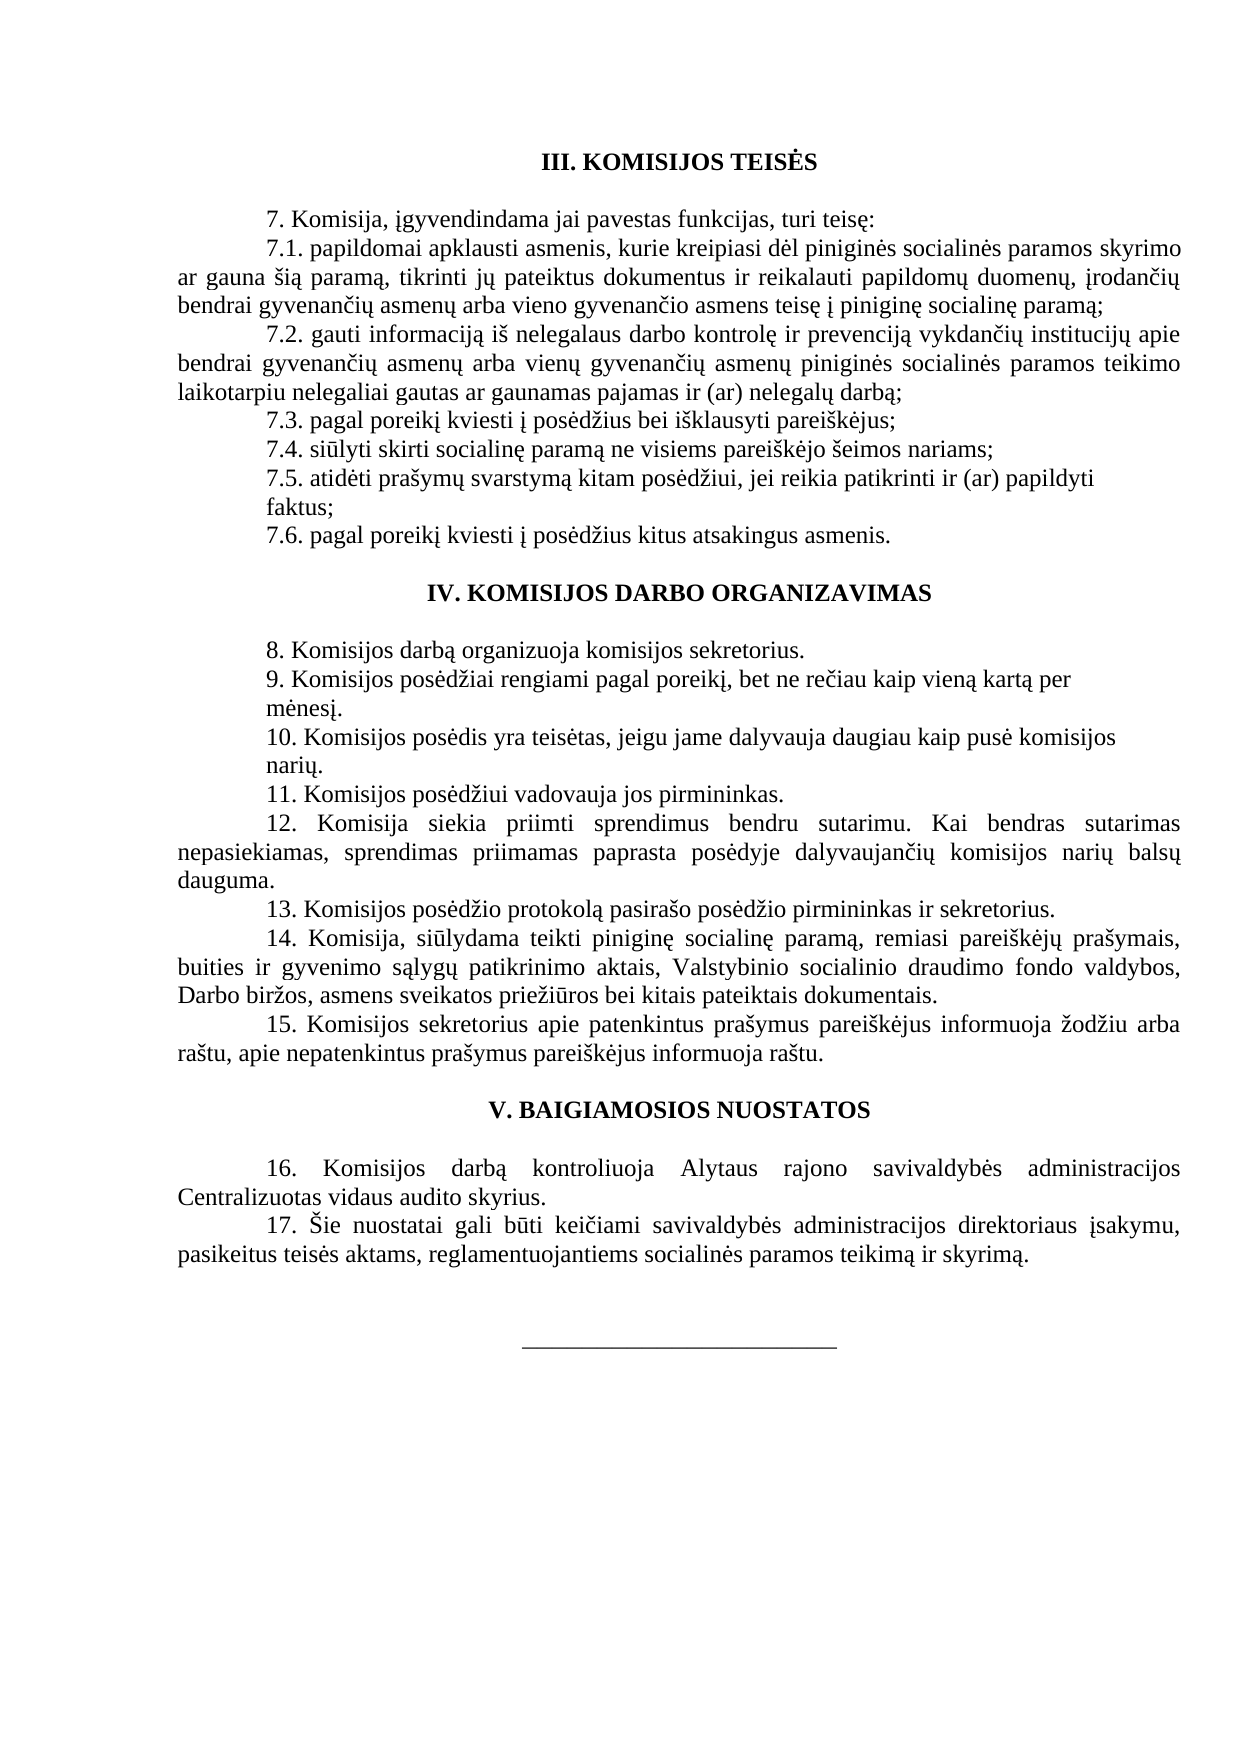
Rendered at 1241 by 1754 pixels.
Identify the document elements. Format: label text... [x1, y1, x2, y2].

text 9. Komisijos posėdžiai rengiami pagal poreikį, bet ne rečiau kaip vieną kartą per [177, 664, 1181, 693]
text faktus; [177, 492, 1181, 520]
text 17. Šie nuostatai gali būti keičiami savivaldybės administracijos direktoriaus įsakymu, pasikeitus teisės aktams, reglamentuojantiems socialinės paramos teikimą ir skyrimą. [177, 1210, 1181, 1268]
text IV. KOMISIJOS DARBO ORGANIZAVIMAS [177, 578, 1181, 607]
text 7.4. siūlyti skirti socialinę paramą ne visiems pareiškėjo šeimos nariams; [177, 434, 1181, 463]
text mėnesį. [177, 693, 1181, 722]
text 7.2. gauti informaciją iš nelegalaus darbo kontrolę ir prevenciją vykdančių institucijų apie bendrai gyvenančių asmenų arba vienų gyvenančių asmenų piniginės socialinės paramos teikimo laikotarpiu nelegaliai gautas ar gaunamas pajamas ir (ar) nelegalų darbą; [177, 319, 1181, 405]
text 7. Komisija, įgyvendindama jai pavestas funkcijas, turi teisę: [177, 204, 1181, 233]
text 7.1. papildomai apklausti asmenis, kurie kreipiasi dėl piniginės socialinės paramos skyrimo ar gauna šią paramą, tikrinti jų pateiktus dokumentus ir reikalauti papildomų duomenų, įrodančių bendrai gyvenančių asmenų arba vieno gyvenančio asmens teisę į piniginę socialinę paramą; [177, 233, 1181, 319]
text _____________________ [177, 1325, 1181, 1354]
text 12. Komisija siekia priimti sprendimus bendru sutarimu. Kai bendras sutarimas nepasiekiamas, sprendimas priimamas paprasta posėdyje dalyvaujančių komisijos narių balsų dauguma. [177, 808, 1181, 894]
text 13. Komisijos posėdžio protokolą pasirašo posėdžio pirmininkas ir sekretorius. [177, 894, 1181, 923]
text narių. [177, 750, 1181, 779]
text 8. Komisijos darbą organizuoja komisijos sekretorius. [177, 635, 1181, 664]
text 14. Komisija, siūlydama teikti piniginę socialinę paramą, remiasi pareiškėjų prašymais, buities ir gyvenimo sąlygų patikrinimo aktais, Valstybinio socialinio draudimo fondo valdybos, Darbo biržos, asmens sveikatos priežiūros bei kitais pateiktais dokumentais. [177, 923, 1181, 1009]
text 7.6. pagal poreikį kviesti į posėdžius kitus atsakingus asmenis. [177, 520, 1181, 549]
text 15. Komisijos sekretorius apie patenkintus prašymus pareiškėjus informuoja žodžiu arba raštu, apie nepatenkintus prašymus pareiškėjus informuoja raštu. [177, 1009, 1181, 1067]
text 7.5. atidėti prašymų svarstymą kitam posėdžiui, jei reikia patikrinti ir (ar) papildyti [177, 463, 1181, 492]
text 16. Komisijos darbą kontroliuoja Alytaus rajono savivaldybės administracijos Centralizuotas vidaus audito skyrius. [177, 1153, 1181, 1210]
text 10. Komisijos posėdis yra teisėtas, jeigu jame dalyvauja daugiau kaip pusė komisijos [177, 722, 1181, 750]
text III. KOMISIJOS TEISĖS [177, 147, 1181, 175]
text 11. Komisijos posėdžiui vadovauja jos pirmininkas. [177, 779, 1181, 808]
text 7.3. pagal poreikį kviesti į posėdžius bei išklausyti pareiškėjus; [177, 405, 1181, 434]
text V. BAIGIAMOSIOS NUOSTATOS [177, 1095, 1181, 1124]
